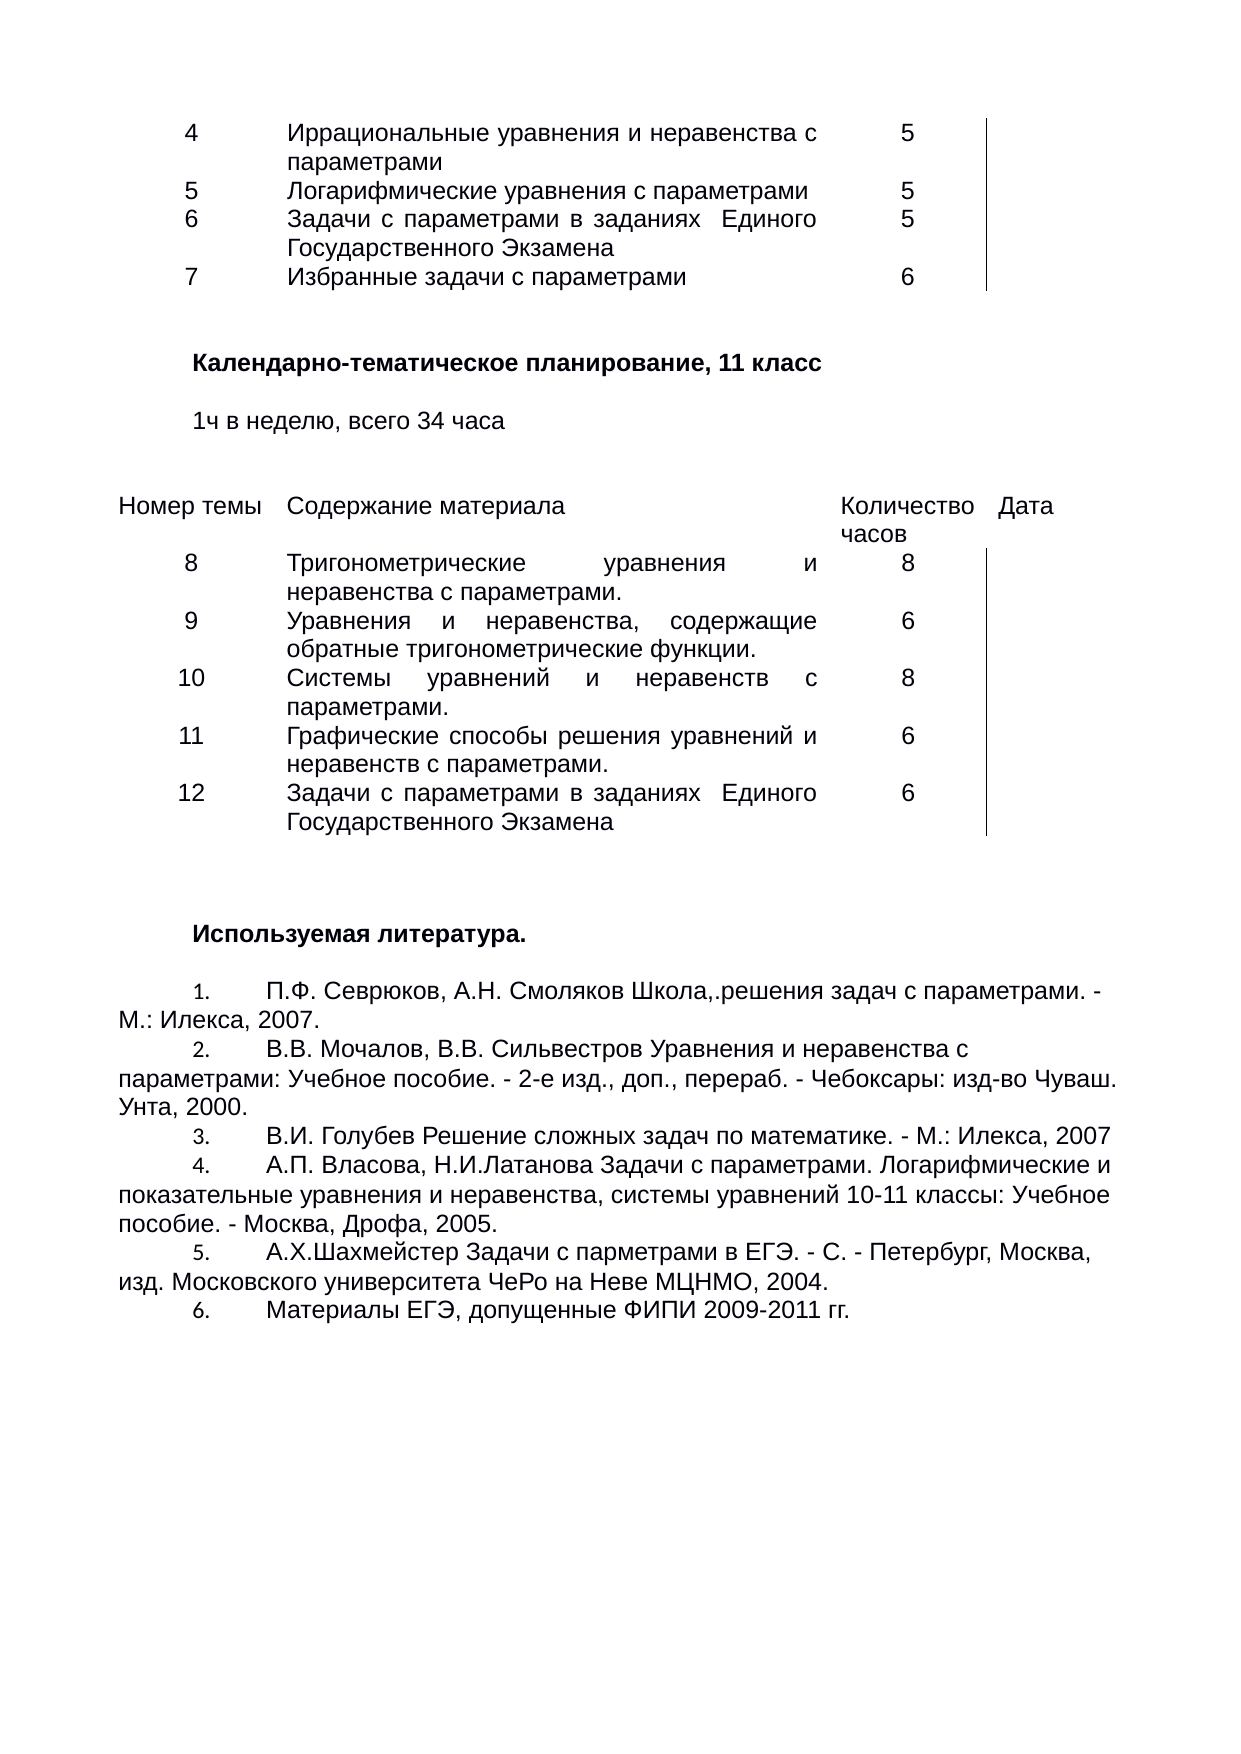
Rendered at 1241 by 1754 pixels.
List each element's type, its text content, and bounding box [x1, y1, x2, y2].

table_cell 5 [829, 118, 986, 176]
table_header Номер темы [107, 491, 275, 548]
table_cell [987, 778, 1104, 836]
table_cell 6 [829, 606, 986, 663]
table_cell 6 [829, 778, 986, 836]
list А.Х.Шахмейстер Задачи с парметрами в ЕГЭ. - С. - Петербург, Москва, изд. Московского университета ЧеРо на Неве МЦНМО, 2004. [118, 1237, 1122, 1295]
table_cell [987, 118, 1104, 176]
table_cell 6 [107, 204, 276, 262]
table_cell [987, 663, 1104, 721]
table_cell 6 [829, 721, 986, 778]
table_header Дата [987, 491, 1104, 548]
table_cell 6 [829, 262, 840, 291]
list П.Ф. Севрюков, А.Н. Смоляков Школа,.решения задач с параметрами. - М.: Илекса, 2007. [118, 976, 1122, 1034]
table_cell 8 [829, 548, 986, 606]
table_cell 4 [107, 118, 276, 176]
table_cell 6 [975, 262, 986, 291]
table_header Количество часов [829, 491, 840, 548]
list Материалы ЕГЭ, допущенные ФИПИ 2009-2011 гг. [118, 1295, 1122, 1325]
subtitle Календарно-тематическое планирование, 11 класс [118, 348, 1122, 377]
table_cell [987, 548, 1104, 606]
table_cell 9 [107, 606, 275, 663]
list В.И. Голубев Решение сложных задач по математике. - М.: Илекса, 2007 [118, 1121, 1122, 1150]
table_cell 8 [829, 663, 986, 721]
table_cell [987, 204, 1104, 262]
table_cell 10 [107, 663, 275, 721]
table_cell [987, 262, 998, 291]
table_cell 5 [107, 176, 118, 204]
table_cell [987, 721, 1104, 778]
subtitle Используемая литература. [118, 918, 1122, 947]
table_cell 8 [107, 548, 275, 606]
table_cell 11 [107, 721, 275, 778]
table_cell 7 [107, 262, 118, 291]
list В.В. Мочалов, В.В. Сильвестров Уравнения и неравенства с параметрами: Учебное пособие. - 2-е изд., доп., перераб. - Чебоксары: изд-во Чуваш. Унта, 2000. [118, 1034, 1122, 1121]
table_header Содержание материала [275, 491, 829, 548]
table_cell [1092, 262, 1104, 291]
table_cell [1092, 176, 1104, 204]
table_cell [987, 606, 1104, 663]
table_cell [987, 176, 998, 204]
list А.П. Власова, Н.И.Латанова Задачи с параметрами. Логарифмические и показательные уравнения и неравенства, системы уравнений 10-11 классы: Учебное пособие. - Москва, Дрофа, 2005. [118, 1150, 1122, 1237]
table_cell 5 [975, 176, 986, 204]
table_cell 12 [107, 778, 275, 836]
table_cell 5 [829, 176, 840, 204]
text 1ч в неделю, всего 34 часа [118, 406, 1122, 434]
table_cell 7 [264, 262, 276, 291]
table_cell 5 [264, 176, 276, 204]
table_cell 5 [829, 204, 986, 262]
table_header Количество часов [976, 491, 987, 548]
